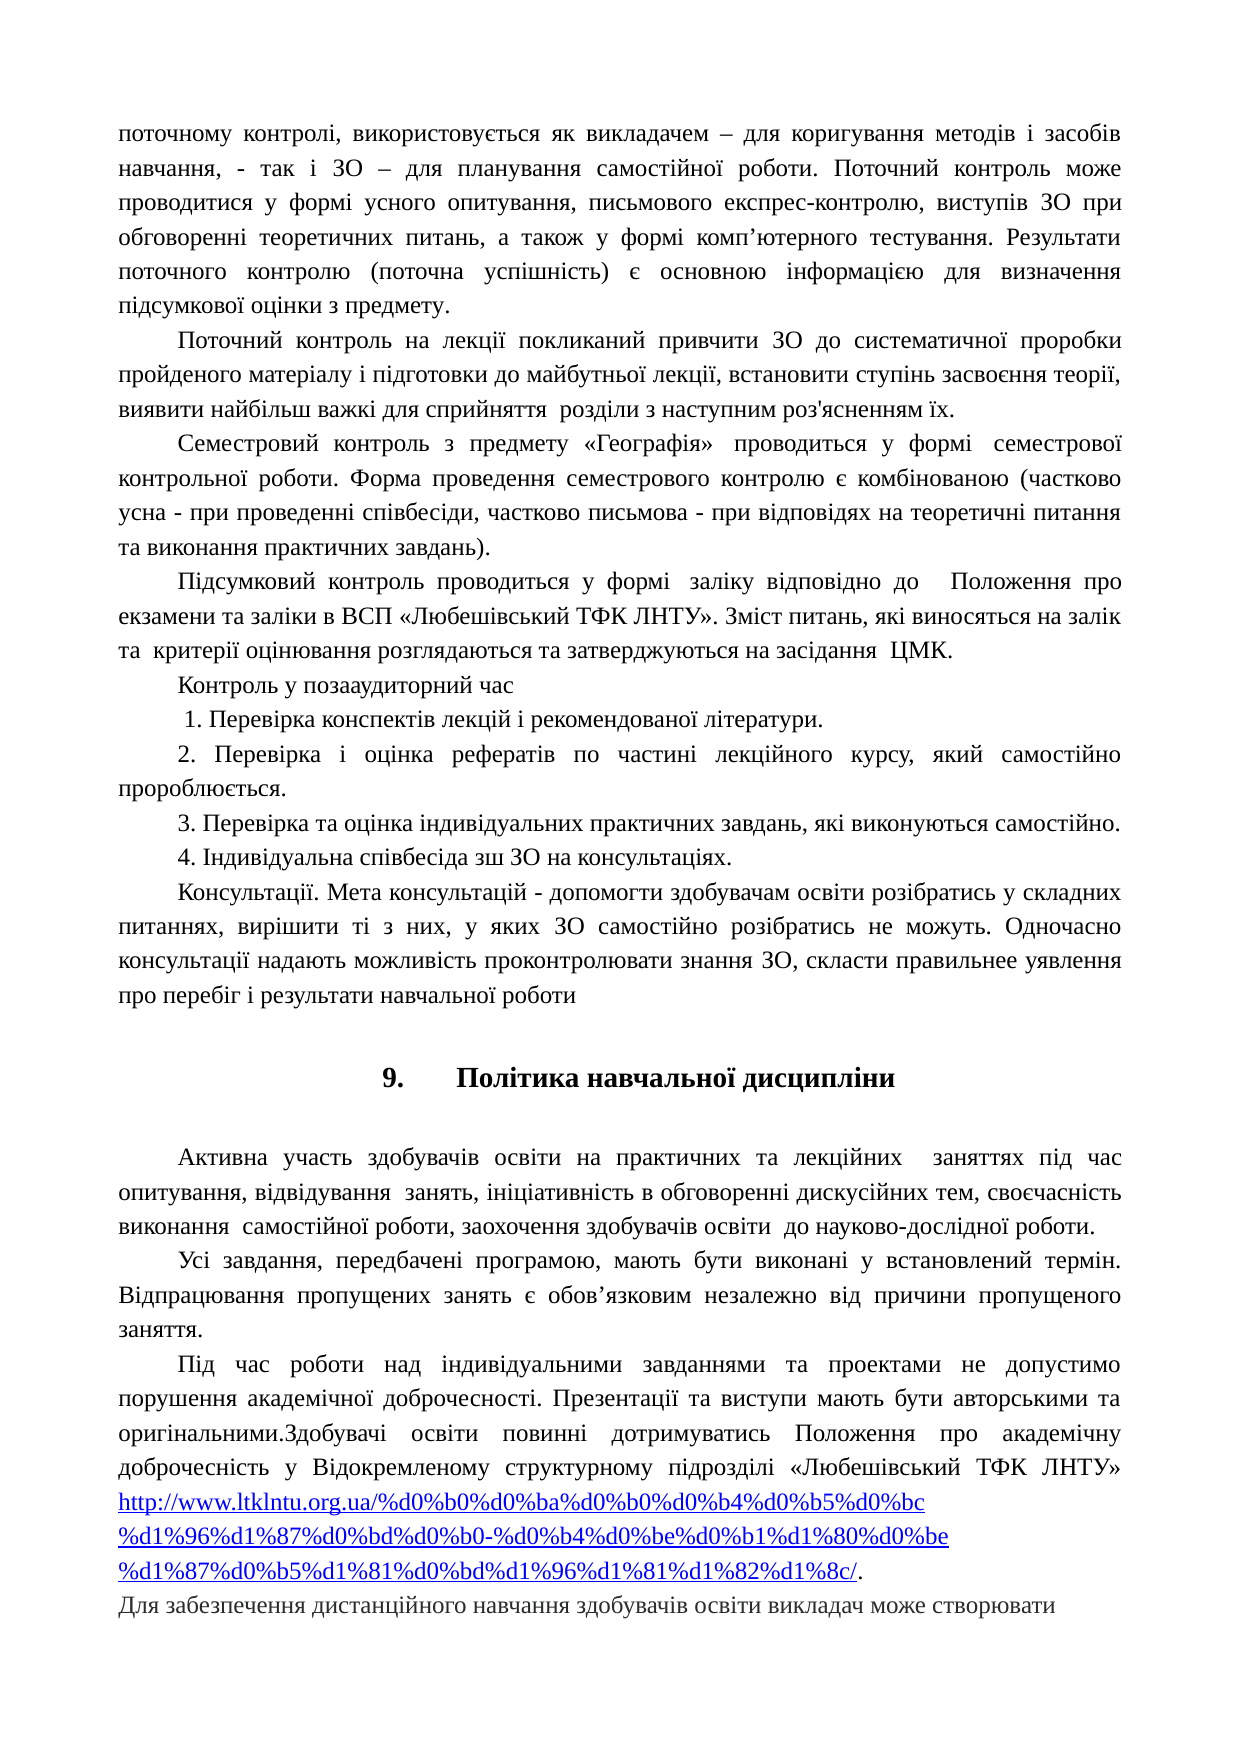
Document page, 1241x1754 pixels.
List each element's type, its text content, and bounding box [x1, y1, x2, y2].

text Консультації. Мета консультацій - допомогти здобувачам освіти розібратись у складних питаннях, вирішити ті з них, у яких ЗО самостійно розібратись не можуть. Одночасно консультації надають можливість проконтролювати знання ЗО, скласти правильнее уявлення про перебіг і результати навчальної роботи [118, 877, 1122, 1009]
list Політика навчальної дисципліни [156, 1061, 1122, 1094]
text Активна участь здобувачів освіти на практичних та лекційних заняттях під час опитування, відвідування занять, ініціативність в обговоренні дискусійних тем, своєчасність виконання самостійної роботи, заохочення здобувачів освіти до науково-дослідної роботи. [118, 1142, 1122, 1240]
text Усі завдання, передбачені програмою, мають бути виконані у встановлений термін. Відпрацювання пропущених занять є обов’язковим незалежно від причини пропущеного заняття. [118, 1246, 1122, 1343]
text Підсумковий контроль проводиться у формі заліку відповідно до Положення про екзамени та заліки в ВСП «Любешівський ТФК ЛНТУ». Зміст питань, які виносяться на залік та критерії оцінювання розглядаються та затверджуються на засідання ЦМК. [118, 566, 1122, 664]
text поточному контролі, використовується як викладачем – для коригування методів і засобів навчання, - так і ЗО – для планування самостійної роботи. Поточний контроль може проводитися у формі усного опитування, письмового експрес-контролю, виступів ЗО при обговоренні теоретичних питань, а також у формі комп’ютерного тестування. Результати поточного контролю (поточна успішність) є основною інформацією для визначення підсумкової оцінки з предмету. [118, 118, 1122, 319]
text Контроль у позааудиторний час [118, 670, 1122, 698]
text 4. Індивідуальна співбесіда зш ЗО на консультаціях. [118, 842, 1122, 871]
text 3. Перевірка та оцінка індивідуальних практичних завдань, які виконуються самостійно. [118, 808, 1122, 836]
text 1. Перевірка конспектів лекцій і рекомендованої літератури. [118, 704, 1122, 733]
text Для забезпечення дистанційного навчання здобувачів освіти викладач може створювати [118, 1590, 1122, 1619]
text Під час роботи над індивідуальними завданнями та проектами не допустимо порушення академічної доброчесності. Презентації та виступи мають бути авторськими та оригінальними.Здобувачі освіти повинні дотримуватись Положення про академічну доброчесність у Відокремленому структурному підрозділі «Любешівський ТФК ЛНТУ» http://www.ltklntu.org.ua/%d0%b0%d0%ba%d0%b0%d0%b4%d0%b5%d0%bc%d1%96%d1%87%d0%bd%d0%b0-%d0%b4%d0%be%d0%b1%d1%80%d0%be%d1%87%d0%b5%d1%81%d0%bd%d1%96%d1%81%d1%82%d1%8c/. [118, 1349, 1122, 1584]
text Семестровий контроль з предмету «Географія» проводиться у формі семестрової контрольної роботи. Форма проведення семестрового контролю є комбінованою (частково усна - при проведенні співбесіди, частково письмова - при відповідях на теоретичні питання та виконання практичних завдань). [118, 428, 1122, 561]
text Поточний контроль на лекції покликаний привчити ЗО до систематичної проробки пройденого матеріалу і підготовки до майбутньої лекції, встановити ступінь засвоєння теорії, виявити найбільш важкі для сприйняття розділи з наступним роз'ясненням їх. [118, 325, 1122, 423]
text 2. Перевірка і оцінка рефератів по частині лекційного курсу, який самостійно пророблюється. [118, 739, 1122, 802]
